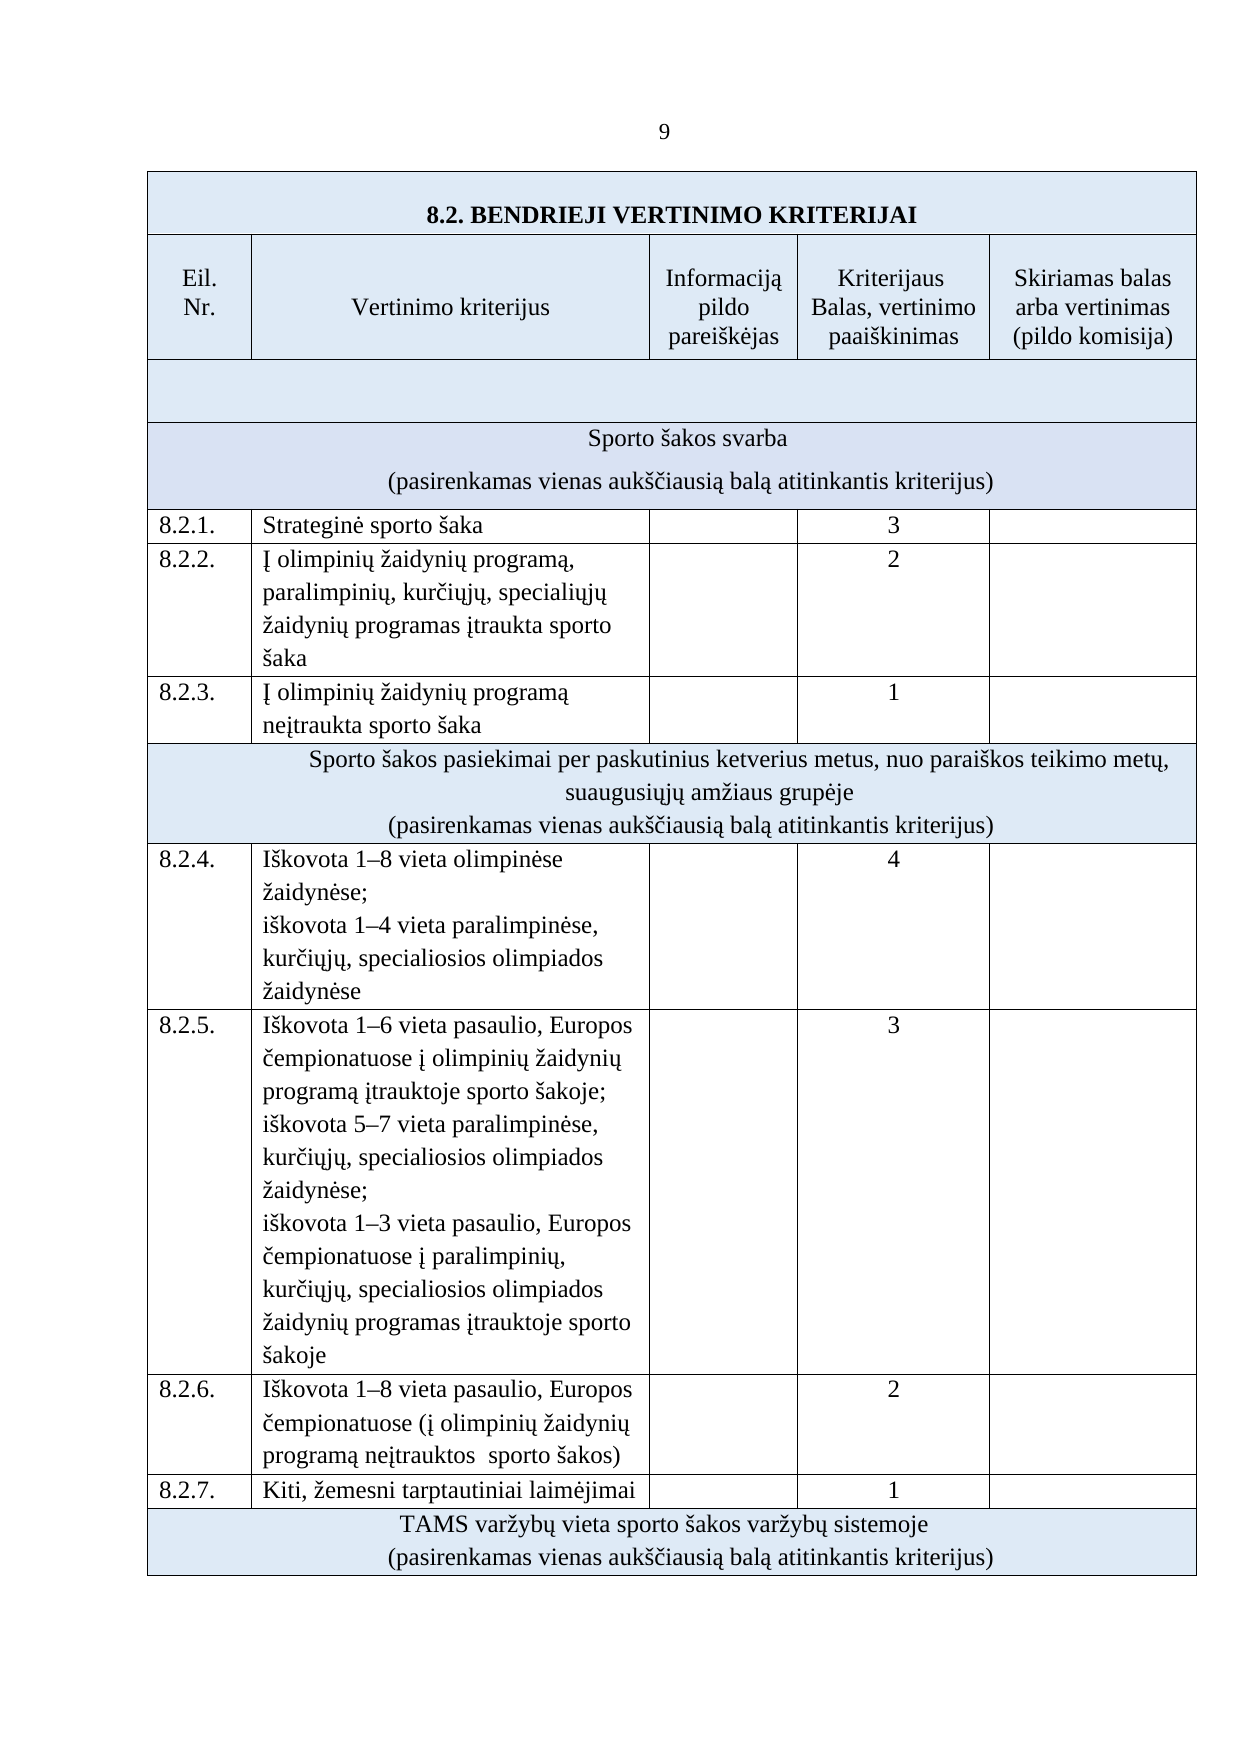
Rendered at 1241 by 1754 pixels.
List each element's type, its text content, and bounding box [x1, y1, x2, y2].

table_cell [990, 1010, 1196, 1373]
table_cell 1 [798, 677, 989, 743]
table_cell Kiti, žemesni tarptautiniai laimėjimai [252, 1475, 649, 1508]
table_cell [650, 1475, 797, 1508]
table_cell [650, 510, 797, 543]
table_cell 8.2.7. [148, 1475, 251, 1508]
table_cell 3 [798, 510, 989, 543]
table_cell 8.2.2. [148, 544, 251, 676]
table_cell 8.2.6. [148, 1375, 251, 1474]
table_cell [650, 677, 797, 743]
table_cell Eil. Nr. [148, 235, 251, 359]
table_cell 3 [798, 1010, 989, 1373]
table_cell [990, 1375, 1196, 1474]
table_cell Iškovota 1–8 vieta olimpinėse žaidynėse; iškovota 1–4 vieta paralimpinėse, kurčiųjų, specialiosios olimpiados žaidynėse [252, 844, 649, 1009]
table_cell Iškovota 1–8 vieta pasaulio, Europos čempionatuose (į olimpinių žaidynių programą neįtrauktos sporto šakos) [252, 1375, 649, 1474]
table_cell Vertinimo kriterijus [252, 235, 649, 359]
table_cell [650, 1010, 797, 1373]
table_cell Į olimpinių žaidynių programą neįtraukta sporto šaka [252, 677, 649, 743]
table_cell 8.2.4. [148, 844, 251, 1009]
table_cell 2 [798, 544, 989, 676]
table_cell Strateginė sporto šaka [252, 510, 649, 543]
table_cell [650, 544, 797, 676]
table_cell Skiriamas balas arba vertinimas (pildo komisija) [990, 235, 1196, 359]
table_cell [650, 1375, 797, 1474]
table_cell 8.2. BENDRIEJI VERTINIMO KRITERIJAI [148, 172, 1196, 233]
table_cell [990, 844, 1196, 1009]
table_cell 2 [798, 1375, 989, 1474]
table_cell Kriterijaus Balas, vertinimo paaiškinimas [798, 235, 989, 359]
table_cell Sporto šakos svarba (pasirenkamas vienas aukščiausią balą atitinkantis kriterijus) [148, 423, 1196, 509]
table_cell Iškovota 1–6 vieta pasaulio, Europos čempionatuose į olimpinių žaidynių programą įtrauktoje sporto šakoje; iškovota 5–7 vieta paralimpinėse, kurčiųjų, specialiosios olimpiados žaidynėse; iškovota 1–3 vieta pasaulio, Europos čempionatuose į paralimpinių, kurčiųjų, specialiosios olimpiados žaidynių programas įtrauktoje sporto šakoje [252, 1010, 649, 1373]
table_cell [990, 677, 1196, 743]
table_cell TAMS varžybų vieta sporto šakos varžybų sistemoje (pasirenkamas vienas aukščiausią balą atitinkantis kriterijus) [148, 1509, 1196, 1575]
table_cell 8.2.1. [148, 510, 251, 543]
table_cell 8.2.3. [148, 677, 251, 743]
table_cell Į olimpinių žaidynių programą, paralimpinių, kurčiųjų, specialiųjų žaidynių programas įtraukta sporto šaka [252, 544, 649, 676]
table_cell [990, 510, 1196, 543]
table_cell [650, 844, 797, 1009]
table_cell Sporto šakos pasiekimai per paskutinius ketverius metus, nuo paraiškos teikimo metų, suaugusiųjų amžiaus grupėje (pasirenkamas vienas aukščiausią balą atitinkantis kriterijus) [148, 744, 1196, 843]
table_cell Informaciją pildo pareiškėjas [650, 235, 797, 359]
table_cell [990, 1475, 1196, 1508]
table_cell 1 [798, 1475, 989, 1508]
table_cell [990, 544, 1196, 676]
table_cell 4 [798, 844, 989, 1009]
table_cell [148, 360, 1196, 422]
table_cell 8.2.5. [148, 1010, 251, 1373]
